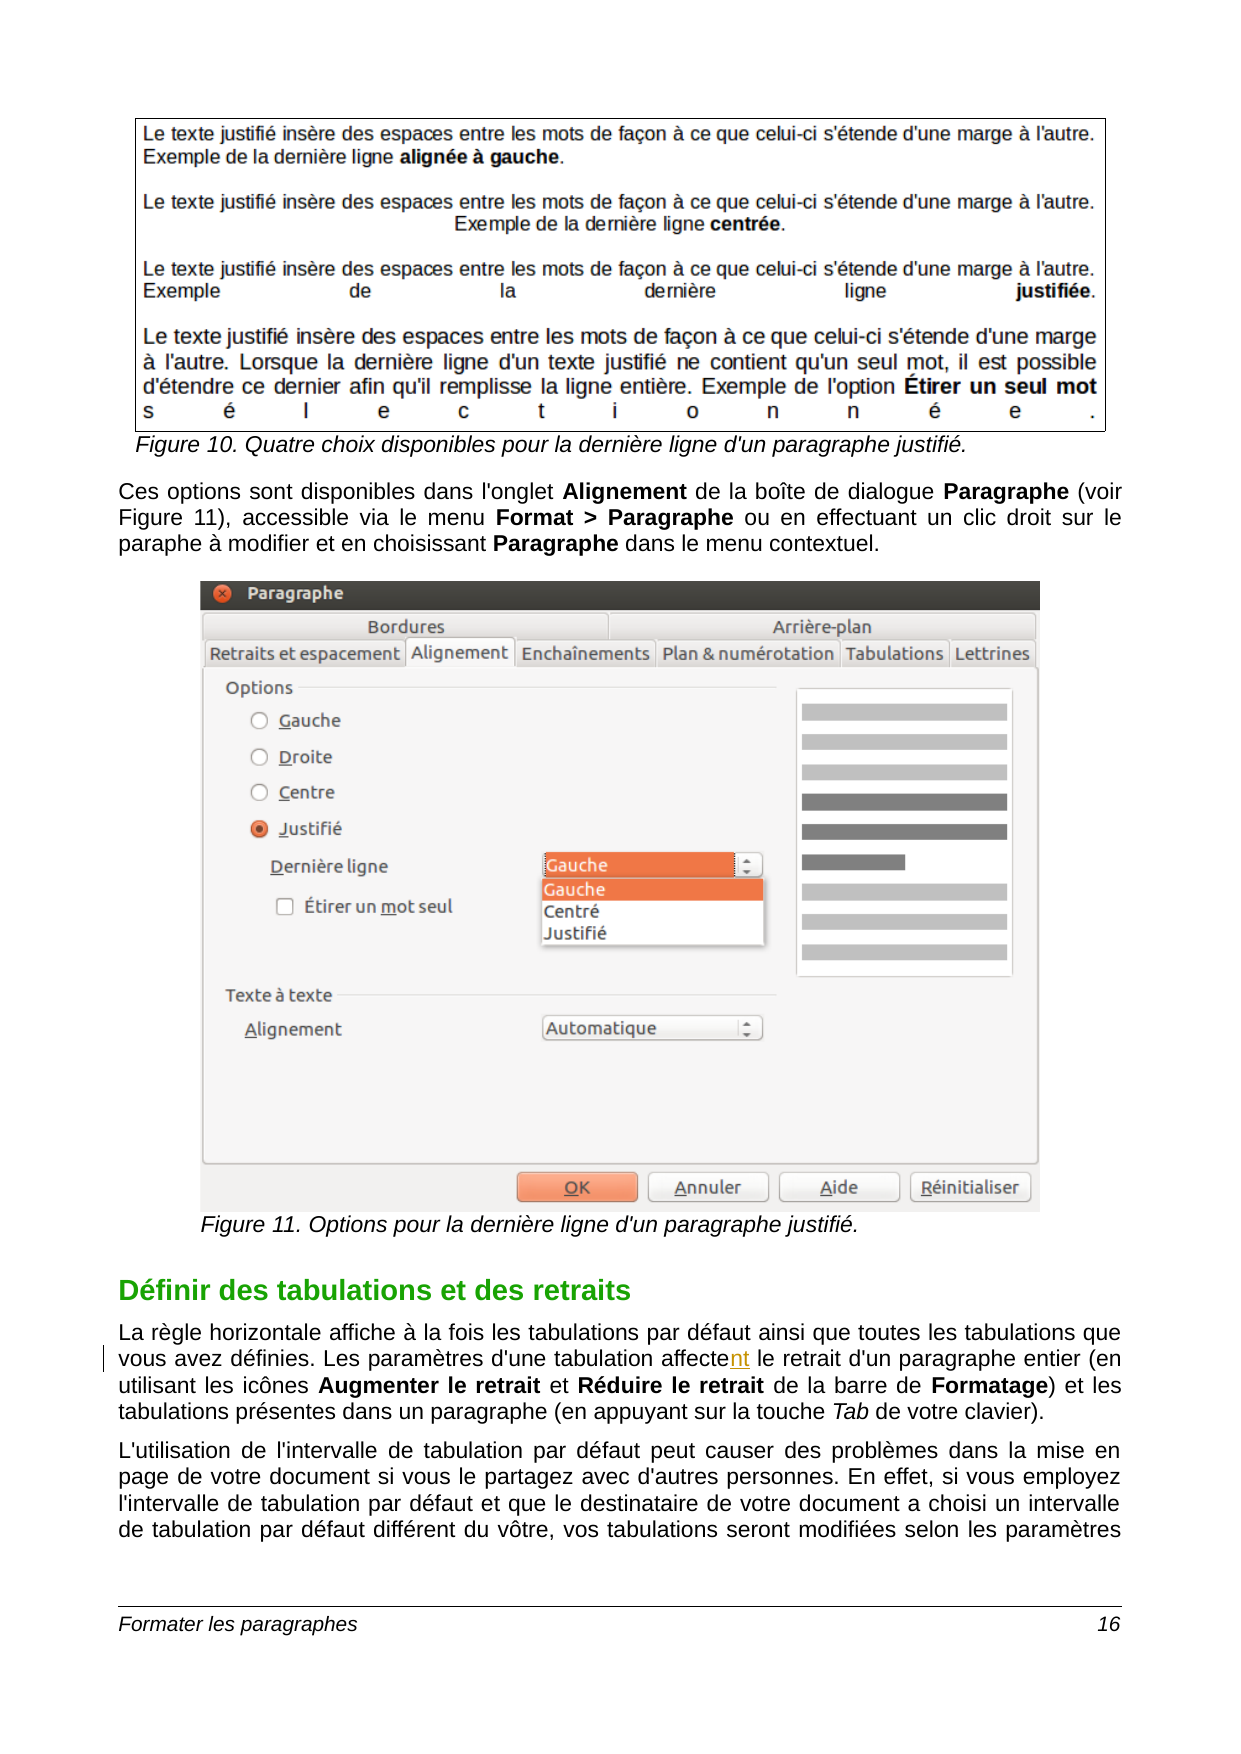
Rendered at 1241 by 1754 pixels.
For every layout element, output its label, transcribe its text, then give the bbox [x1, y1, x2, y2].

text Figure 10. Quatre choix disponibles pour la dernière ligne d'un paragraphe justifié. [135, 432, 1105, 457]
picture [138, 121, 1103, 428]
text Ces options sont disponibles dans l'onglet Alignement de la boîte de dialogue Paragraphe (voir Figure 11), accessible via le menu Format > Paragraphe ou en effectuant un clic droit sur le paraphe à modifier et en choisissant Paragraphe dans le menu contextuel. [118, 478, 1122, 557]
text La règle horizontale affiche à la fois les tabulations par défaut ainsi que toutes les tabulations que vous avez définies. Les paramètres d'une tabulation affectent le retrait d'un paragraphe entier (en utilisant les icônes Augmenter le retrait et Réduire le retrait de la barre de Formatage) et les tabulations présentes dans un paragraphe (en appuyant sur la touche Tab de votre clavier). [118, 1319, 1122, 1424]
subtitle Définir des tabulations et des retraits [118, 1273, 1122, 1307]
text Figure 11. Options pour la dernière ligne d'un paragraphe justifié. [200, 1212, 1040, 1238]
picture [200, 581, 1040, 1212]
text L'utilisation de l'intervalle de tabulation par défaut peut causer des problèmes dans la mise en page de votre document si vous le partagez avec d'autres personnes. En effet, si vous employez l'intervalle de tabulation par défaut et que le destinataire de votre document a choisi un intervalle de tabulation par défaut différent du vôtre, vos tabulations seront modifiées selon les paramètres [118, 1437, 1122, 1542]
text [136, 119, 1105, 431]
